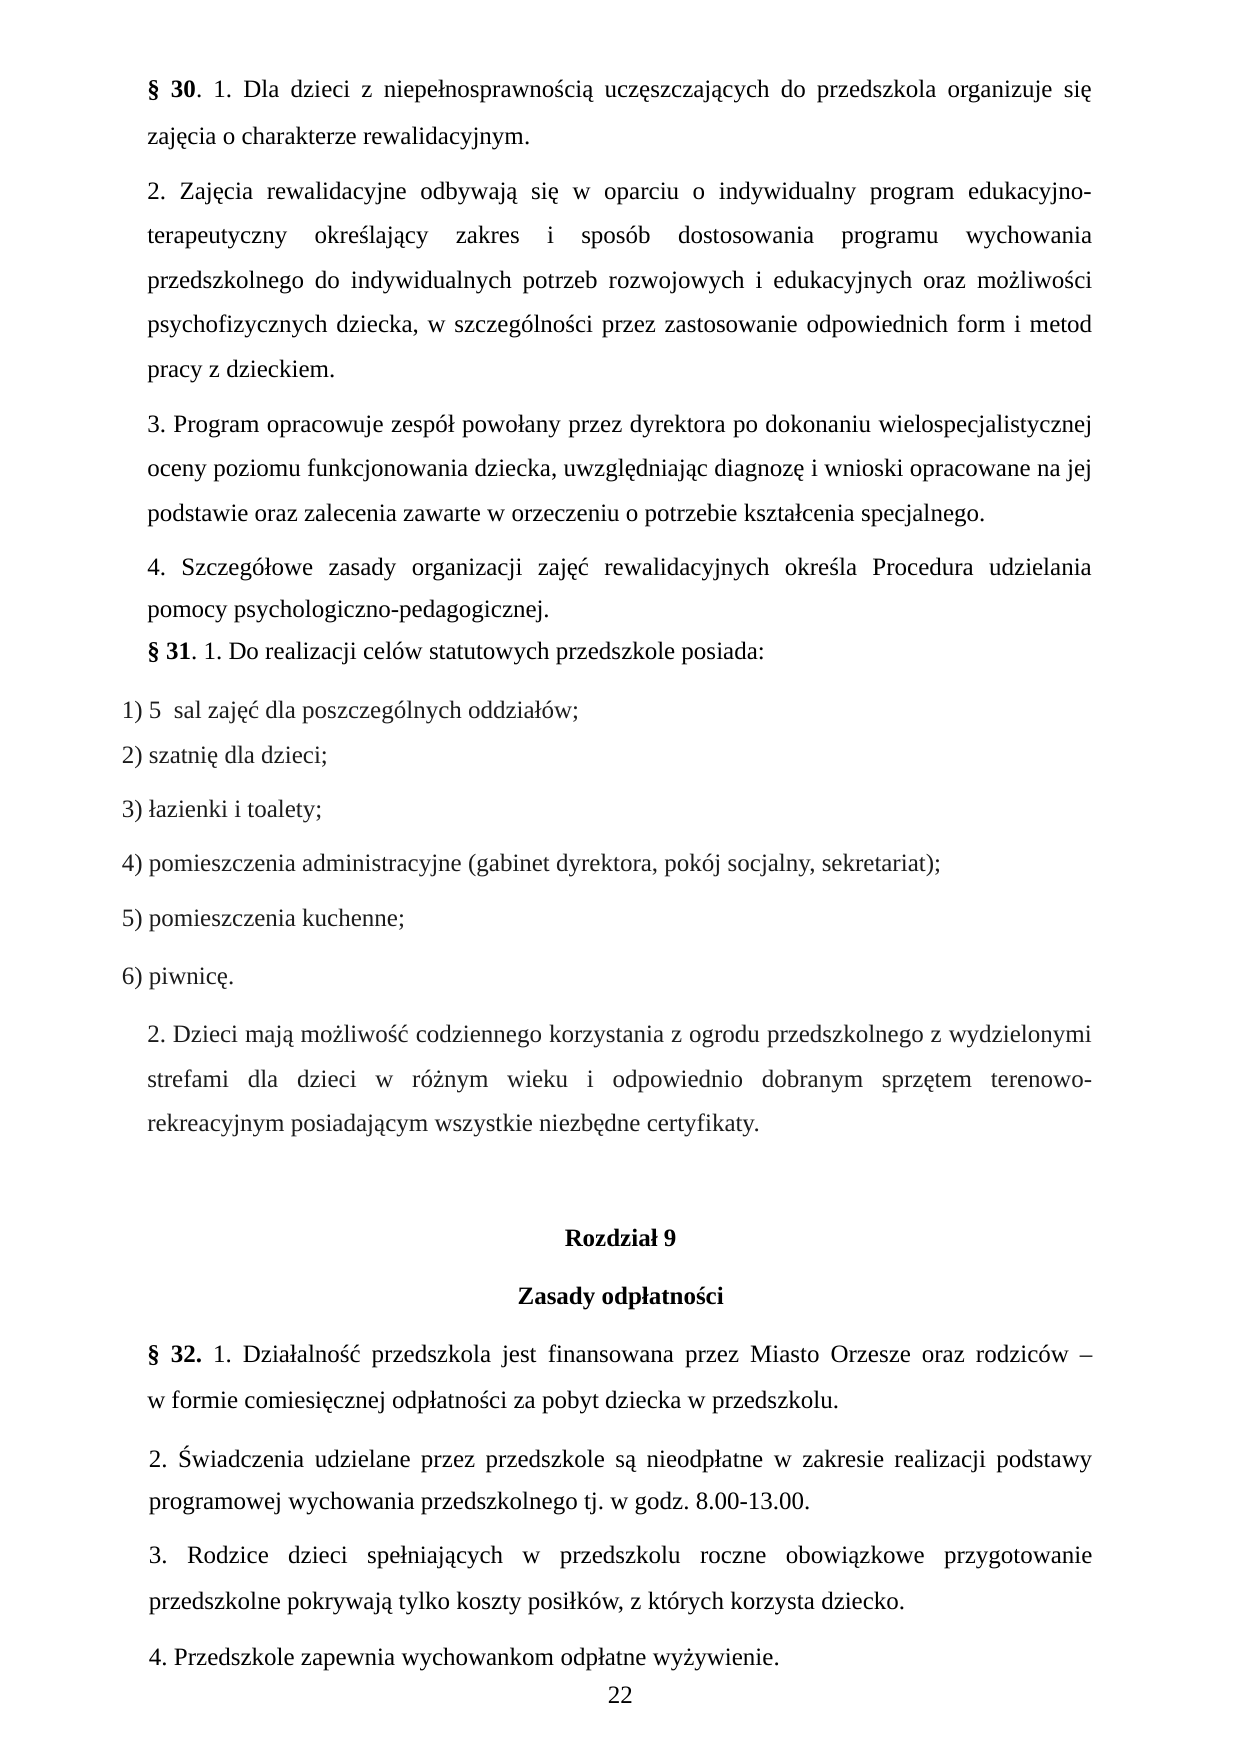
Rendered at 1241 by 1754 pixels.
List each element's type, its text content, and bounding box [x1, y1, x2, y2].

list szatnię dla dzieci; [122, 740, 1093, 769]
list łazienki i toalety; [122, 794, 1093, 823]
list 4. Przedszkole zapewnia wychowankom odpłatne wyżywienie. [149, 1642, 1093, 1670]
list 2. Świadczenia udzielane przez przedszkole są nieodpłatne w zakresie realizacji podstawy programowej wychowania przedszkolnego tj. w godz. 8.00-13.00. [149, 1444, 1093, 1514]
list 4. Szczegółowe zasady organizacji zajęć rewalidacyjnych określa Procedura udzielania pomocy psychologiczno-pedagogicznej. [109, 552, 1093, 623]
list 5 sal zajęć dla poszczególnych oddziałów; [122, 695, 1093, 723]
list 3. Program opracowuje zespół powołany przez dyrektora po dokonaniu wielospecjalistycznej oceny poziomu funkcjonowania dziecka, uwzględniając diagnozę i wnioski opracowane na jej podstawie oraz zalecenia zawarte w orzeczeniu o potrzebie kształcenia specjalnego. [109, 409, 1093, 527]
text § 31. 1. Do realizacji celów statutowych przedszkole posiada: [147, 636, 1093, 664]
subtitle Zasady odpłatności [148, 1281, 1093, 1310]
list pomieszczenia administracyjne (gabinet dyrektora, pokój socjalny, sekretariat); [122, 848, 1093, 877]
list 2. Zajęcia rewalidacyjne odbywają się w oparciu o indywidualny program edukacyjno- terapeutyczny określający zakres i sposób dostosowania programu wychowania przedszkolnego do indywidualnych potrzeb rozwojowych i edukacyjnych oraz możliwości psychofizycznych dziecka, w szczególności przez zastosowanie odpowiednich form i metod pracy z dzieckiem. [109, 176, 1093, 383]
text 2. Dzieci mają możliwość codziennego korzystania z ogrodu przedszkolnego z wydzielonymi strefami dla dzieci w różnym wieku i odpowiednio dobranym sprzętem terenowo- rekreacyjnym posiadającym wszystkie niezbędne certyfikaty. [147, 1019, 1093, 1137]
list 3. Rodzice dzieci spełniających w przedszkolu roczne obowiązkowe przygotowanie przedszkolne pokrywają tylko koszty posiłków, z których korzysta dziecko. [149, 1540, 1093, 1615]
text § 30. 1. Dla dzieci z niepełnosprawnością uczęszczających do przedszkola organizuje się zajęcia o charakterze rewalidacyjnym. [147, 74, 1093, 150]
text § 32. 1. Działalność przedszkola jest finansowana przez Miasto Orzesze oraz rodziców – w formie comiesięcznej odpłatności za pobyt dziecka w przedszkolu. [147, 1339, 1093, 1414]
list pomieszczenia kuchenne; [122, 903, 1093, 931]
text Rozdział 9 [148, 1223, 1093, 1252]
list piwnicę. [122, 961, 1093, 990]
